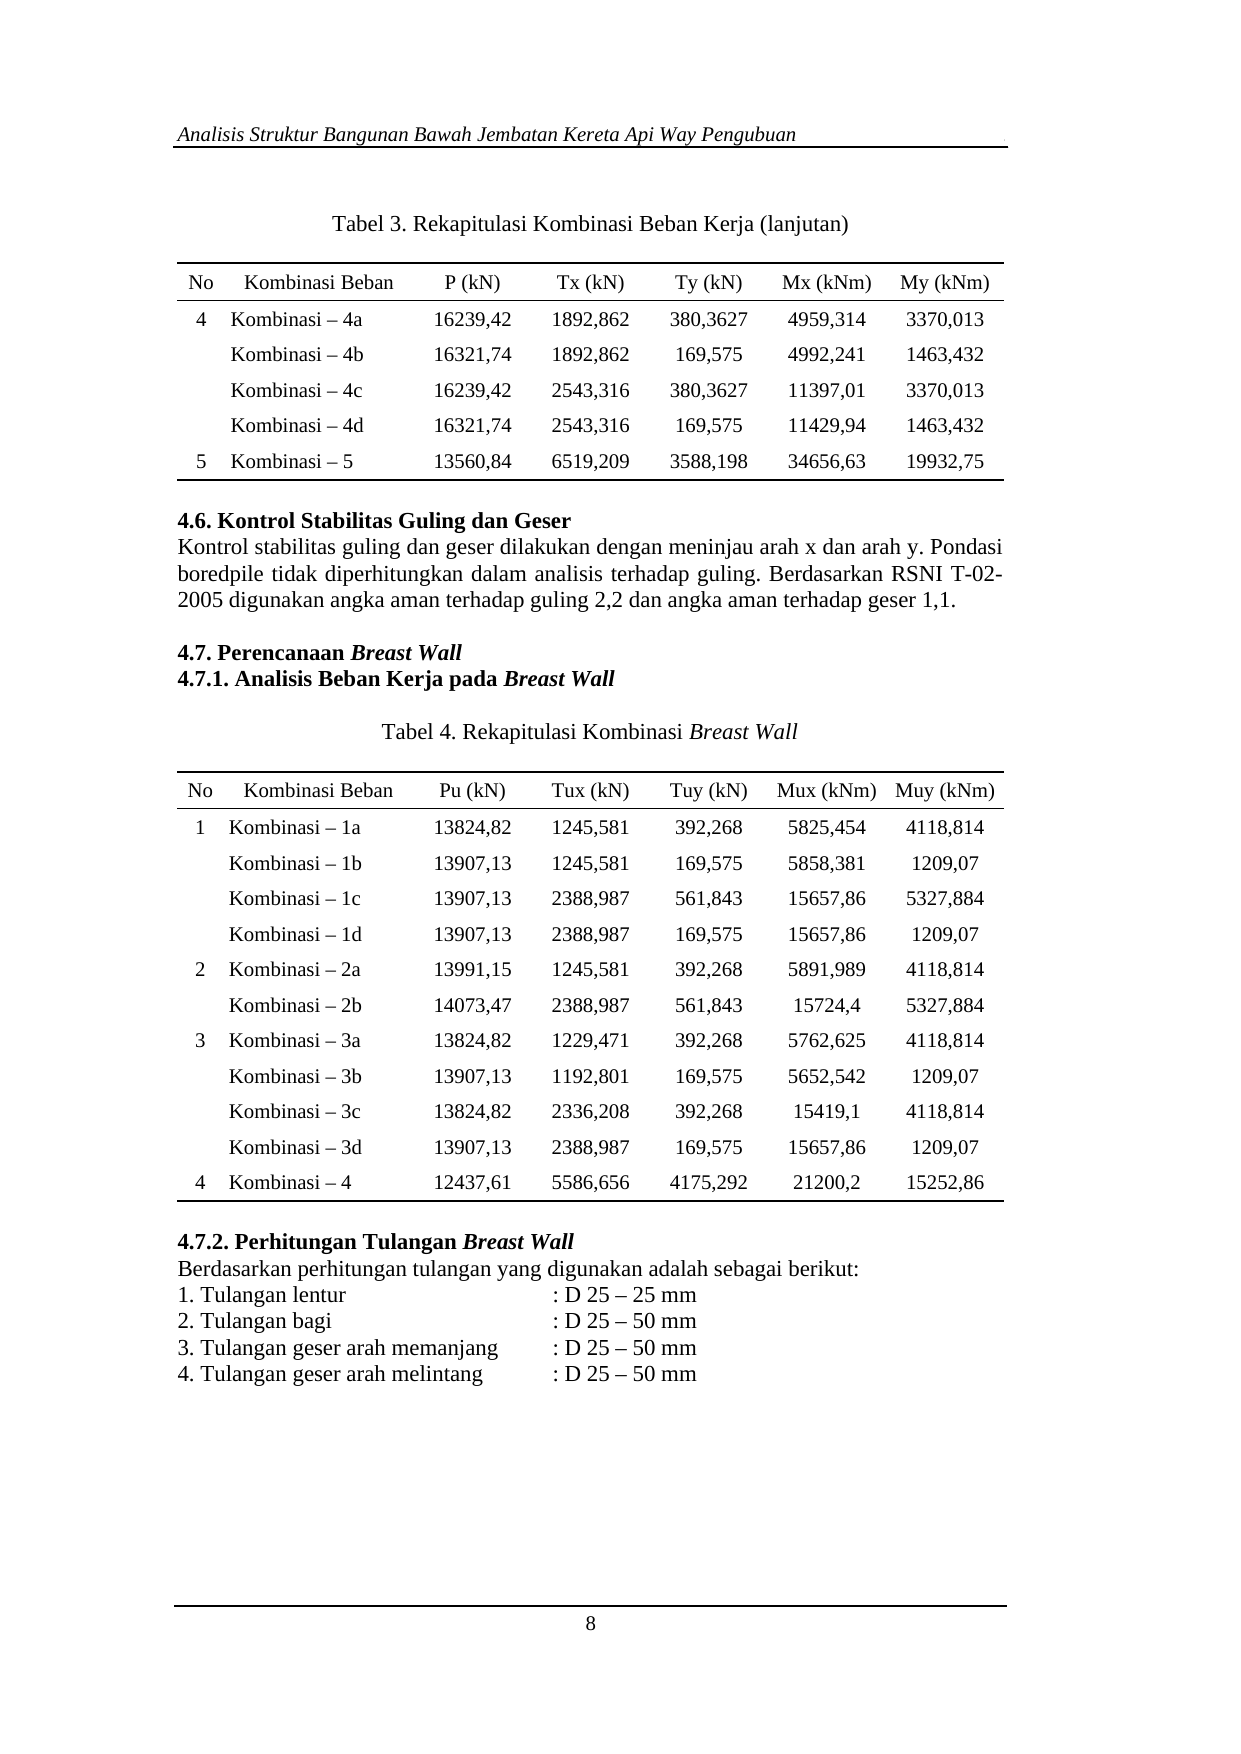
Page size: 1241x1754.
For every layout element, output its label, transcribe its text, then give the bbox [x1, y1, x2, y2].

table_cell [177, 1058, 223, 1093]
table_cell 1229,471 [531, 1022, 649, 1058]
table_cell 5 [177, 443, 224, 478]
table_cell Kombinasi – 5 [225, 443, 413, 478]
table_cell 2543,316 [531, 372, 649, 407]
table_cell 4118,814 [886, 809, 1004, 845]
list 1. Tulangan lentur : D 25 – 25 mm [177, 1281, 1004, 1307]
table_header Muy (kNm) [886, 773, 1004, 808]
table_cell 5891,989 [768, 951, 886, 987]
table_cell 5652,542 [768, 1058, 886, 1093]
table_cell 392,268 [650, 951, 768, 987]
list 2. Tulangan bagi : D 25 – 50 mm [177, 1307, 1004, 1334]
table_cell [177, 408, 224, 443]
table_cell 15657,86 [768, 880, 886, 916]
table_cell 6519,209 [531, 443, 649, 478]
table_cell 2 [177, 951, 223, 987]
table_cell 1892,862 [531, 301, 649, 336]
table_header No [177, 264, 224, 300]
table_cell 1245,581 [531, 951, 649, 987]
table_cell Kombinasi – 1b [223, 845, 413, 880]
table_cell 561,843 [650, 880, 768, 916]
table_header Tux (kN) [531, 773, 649, 808]
list Tabel 3. Rekapitulasi Kombinasi Beban Kerja (lanjutan) [177, 209, 1004, 236]
table_cell 15657,86 [768, 1129, 886, 1164]
table_header P (kN) [413, 264, 531, 300]
table_header Kombinasi Beban [225, 264, 413, 300]
table_cell 1192,801 [531, 1058, 649, 1093]
table_cell 1892,862 [531, 336, 649, 372]
table_cell 1209,07 [886, 916, 1004, 951]
table_cell 3370,013 [886, 301, 1004, 336]
table_cell 16321,74 [413, 408, 531, 443]
table_cell 1209,07 [886, 1058, 1004, 1093]
table_cell 1209,07 [886, 845, 1004, 880]
table_cell Kombinasi – 2a [223, 951, 413, 987]
table_cell Kombinasi – 4 [223, 1164, 413, 1200]
table_cell 392,268 [650, 809, 768, 845]
table_cell 16321,74 [413, 336, 531, 372]
table_cell 11429,94 [768, 408, 886, 443]
table_header My (kNm) [886, 264, 1004, 300]
table_cell 1463,432 [886, 336, 1004, 372]
list Tabel 4. Rekapitulasi Kombinasi Breast Wall [177, 718, 1004, 744]
table_cell 1463,432 [886, 408, 1004, 443]
table_cell 1245,581 [531, 845, 649, 880]
table_cell 12437,61 [413, 1164, 531, 1200]
table_header Pu (kN) [413, 773, 531, 808]
table_cell 13907,13 [413, 1058, 531, 1093]
table_cell Kombinasi – 4c [225, 372, 413, 407]
table_cell [177, 987, 223, 1022]
table_cell 2388,987 [531, 916, 649, 951]
table_cell 5858,381 [768, 845, 886, 880]
table_cell 13907,13 [413, 880, 531, 916]
table_header Kombinasi Beban [223, 773, 413, 808]
table_cell 13991,15 [413, 951, 531, 987]
table_cell 4 [177, 1164, 223, 1200]
list 4.7.1. Analisis Beban Kerja pada Breast Wall [177, 665, 1004, 691]
table_cell 19932,75 [886, 443, 1004, 478]
table_cell 15252,86 [886, 1164, 1004, 1200]
table_header Mx (kNm) [768, 264, 886, 300]
table_cell 1245,581 [531, 809, 649, 845]
table_cell 2388,987 [531, 987, 649, 1022]
table_cell 13907,13 [413, 1129, 531, 1164]
table_cell [177, 845, 223, 880]
table_cell 5586,656 [531, 1164, 649, 1200]
table_cell 169,575 [650, 336, 768, 372]
table_cell Kombinasi – 4a [225, 301, 413, 336]
table_cell [177, 916, 223, 951]
table_cell 13824,82 [413, 809, 531, 845]
list Kontrol stabilitas guling dan geser dilakukan dengan meninjau arah x dan arah y. Pondasi boredpile tidak diperhitungkan dalam analisis terhadap guling. Berdasarkan RSNI T-02-2005 digunakan angka aman terhadap guling 2,2 dan angka aman terhadap geser 1,1. [177, 533, 1004, 612]
table_cell 380,3627 [650, 372, 768, 407]
table_cell 14073,47 [413, 987, 531, 1022]
table_cell 2543,316 [531, 408, 649, 443]
table_header Mux (kNm) [768, 773, 886, 808]
table_cell 15724,4 [768, 987, 886, 1022]
table_cell Kombinasi – 3b [223, 1058, 413, 1093]
table_cell 169,575 [650, 408, 768, 443]
table_cell 392,268 [650, 1022, 768, 1058]
list 4. Tulangan geser arah melintang : D 25 – 50 mm [177, 1360, 1004, 1386]
table_cell Kombinasi – 2b [223, 987, 413, 1022]
table_cell 169,575 [650, 916, 768, 951]
table_cell 169,575 [650, 1129, 768, 1164]
table_cell 21200,2 [768, 1164, 886, 1200]
table_cell 5762,625 [768, 1022, 886, 1058]
table_cell 5327,884 [886, 880, 1004, 916]
table_cell 2336,208 [531, 1093, 649, 1129]
table_cell 3370,013 [886, 372, 1004, 407]
table_cell [177, 1093, 223, 1129]
table_cell Kombinasi – 3d [223, 1129, 413, 1164]
table_cell 13824,82 [413, 1093, 531, 1129]
table_cell 1209,07 [886, 1129, 1004, 1164]
table_cell [177, 336, 224, 372]
table_cell 5825,454 [768, 809, 886, 845]
table_header Tuy (kN) [650, 773, 768, 808]
table_cell 3588,198 [650, 443, 768, 478]
table_cell 5327,884 [886, 987, 1004, 1022]
table_cell 34656,63 [768, 443, 886, 478]
table_cell 4118,814 [886, 1022, 1004, 1058]
table_cell 1 [177, 809, 223, 845]
table_cell 4118,814 [886, 951, 1004, 987]
table_cell Kombinasi – 3a [223, 1022, 413, 1058]
table_cell Kombinasi – 3c [223, 1093, 413, 1129]
table_cell 13824,82 [413, 1022, 531, 1058]
table_header No [177, 773, 223, 808]
list 4.7. Perencanaan Breast Wall [177, 639, 1004, 665]
table_cell 16239,42 [413, 301, 531, 336]
table_cell 4959,314 [768, 301, 886, 336]
table_cell Kombinasi – 1d [223, 916, 413, 951]
table_cell Kombinasi – 1a [223, 809, 413, 845]
table_cell 2388,987 [531, 1129, 649, 1164]
table_cell Kombinasi – 4b [225, 336, 413, 372]
list 3. Tulangan geser arah memanjang : D 25 – 50 mm [177, 1334, 1004, 1360]
table_cell 13907,13 [413, 845, 531, 880]
list 4.7.2. Perhitungan Tulangan Breast Wall [177, 1228, 1004, 1255]
table_cell 169,575 [650, 1058, 768, 1093]
table_cell 15657,86 [768, 916, 886, 951]
table_cell 4992,241 [768, 336, 886, 372]
table_cell 4118,814 [886, 1093, 1004, 1129]
table_cell 15419,1 [768, 1093, 886, 1129]
table_header Ty (kN) [650, 264, 768, 300]
table_cell 13560,84 [413, 443, 531, 478]
table_cell 169,575 [650, 845, 768, 880]
table_cell [177, 880, 223, 916]
table_cell Kombinasi – 1c [223, 880, 413, 916]
table_cell 561,843 [650, 987, 768, 1022]
table_cell 13907,13 [413, 916, 531, 951]
table_cell 380,3627 [650, 301, 768, 336]
list 4.6. Kontrol Stabilitas Guling dan Geser [177, 507, 1004, 533]
table_cell 4175,292 [650, 1164, 768, 1200]
table_cell 11397,01 [768, 372, 886, 407]
table_cell 4 [177, 301, 224, 336]
table_cell [177, 1129, 223, 1164]
table_cell 2388,987 [531, 880, 649, 916]
table_cell Kombinasi – 4d [225, 408, 413, 443]
table_cell 16239,42 [413, 372, 531, 407]
table_cell 3 [177, 1022, 223, 1058]
list Berdasarkan perhitungan tulangan yang digunakan adalah sebagai berikut: [177, 1255, 1004, 1281]
table_cell [177, 372, 224, 407]
table_cell 392,268 [650, 1093, 768, 1129]
table_header Tx (kN) [531, 264, 649, 300]
